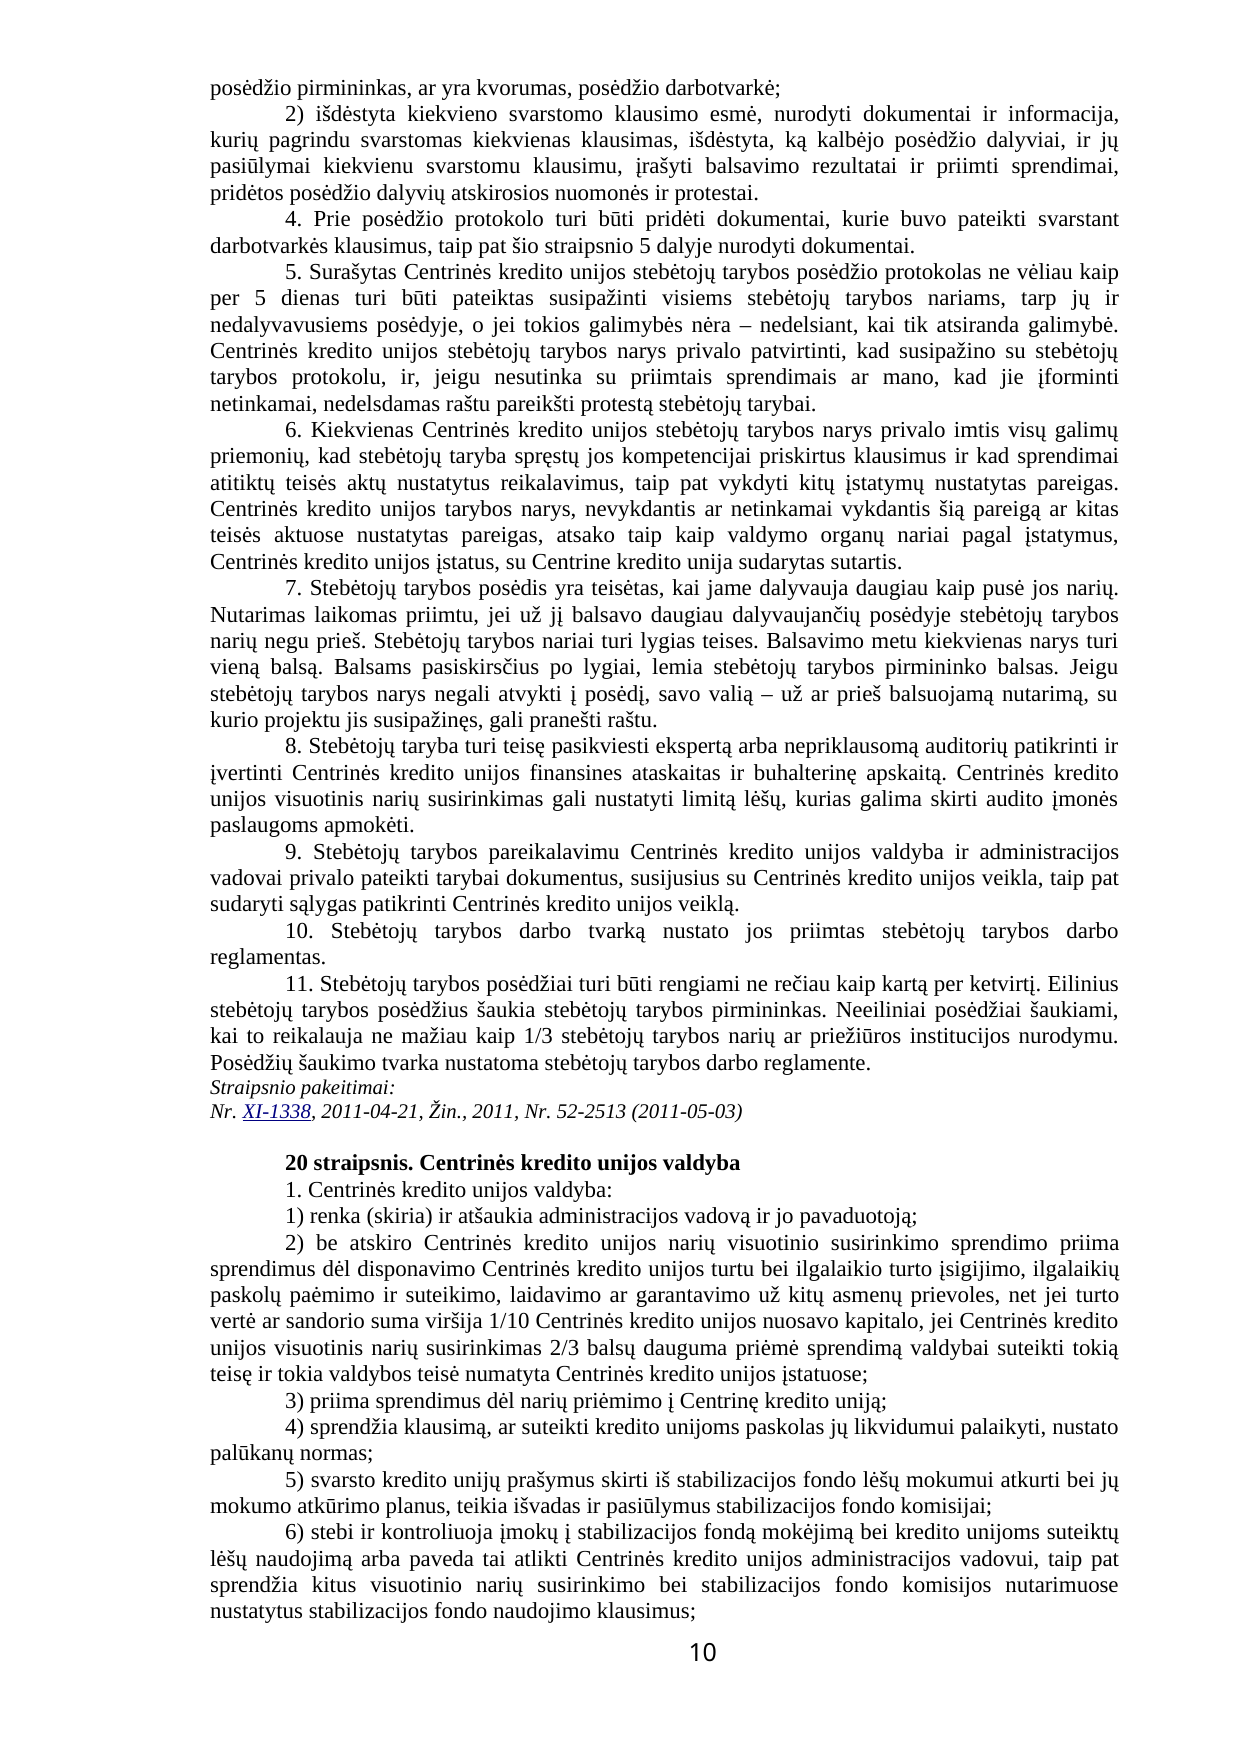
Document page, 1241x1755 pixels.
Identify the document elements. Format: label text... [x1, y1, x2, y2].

text 5. Surašytas Centrinės kredito unijos stebėtojų tarybos posėdžio protokolas ne vėliau kaip per 5 dienas turi būti pateiktas susipažinti visiems stebėtojų tarybos nariams, tarp jų ir nedalyvavusiems posėdyje, o jei tokios galimybės nėra – nedelsiant, kai tik atsiranda galimybė. Centrinės kredito unijos stebėtojų tarybos narys privalo patvirtinti, kad susipažino su stebėtojų tarybos protokolu, ir, jeigu nesutinka su priimtais sprendimais ar mano, kad jie įforminti netinkamai, nedelsdamas raštu pareikšti protestą stebėtojų tarybai. [210, 258, 1120, 416]
text Nr. XI-1338, 2011-04-21, Žin., 2011, Nr. 52-2513 (2011-05-03) [210, 1099, 1120, 1123]
text 6) stebi ir kontroliuoja įmokų į stabilizacijos fondą mokėjimą bei kredito unijoms suteiktų lėšų naudojimą arba paveda tai atlikti Centrinės kredito unijos administracijos vadovui, taip pat sprendžia kitus visuotinio narių susirinkimo bei stabilizacijos fondo komisijos nutarimuose nustatytus stabilizacijos fondo naudojimo klausimus; [210, 1518, 1120, 1624]
text posėdžio pirmininkas, ar yra kvorumas, posėdžio darbotvarkė; [210, 73, 1120, 100]
text 1) renka (skiria) ir atšaukia administracijos vadovą ir jo pavaduotoją; [210, 1202, 1120, 1228]
text 5) svarsto kredito unijų prašymus skirti iš stabilizacijos fondo lėšų mokumui atkurti bei jų mokumo atkūrimo planus, teikia išvadas ir pasiūlymus stabilizacijos fondo komisijai; [210, 1466, 1120, 1518]
text 6. Kiekvienas Centrinės kredito unijos stebėtojų tarybos narys privalo imtis visų galimų priemonių, kad stebėtojų taryba spręstų jos kompetencijai priskirtus klausimus ir kad sprendimai atitiktų teisės aktų nustatytus reikalavimus, taip pat vykdyti kitų įstatymų nustatytas pareigas. Centrinės kredito unijos tarybos narys, nevykdantis ar netinkamai vykdantis šią pareigą ar kitas teisės aktuose nustatytas pareigas, atsako taip kaip valdymo organų nariai pagal įstatymus, Centrinės kredito unijos įstatus, su Centrine kredito unija sudarytas sutartis. [210, 416, 1120, 574]
text 4) sprendžia klausimą, ar suteikti kredito unijoms paskolas jų likvidumui palaikyti, nustato palūkanų normas; [210, 1413, 1120, 1466]
text 7. Stebėtojų tarybos posėdis yra teisėtas, kai jame dalyvauja daugiau kaip pusė jos narių. Nutarimas laikomas priimtu, jei už jį balsavo daugiau dalyvaujančių posėdyje stebėtojų tarybos narių negu prieš. Stebėtojų tarybos nariai turi lygias teises. Balsavimo metu kiekvienas narys turi vieną balsą. Balsams pasiskirsčius po lygiai, lemia stebėtojų tarybos pirmininko balsas. Jeigu stebėtojų tarybos narys negali atvykti į posėdį, savo valią – už ar prieš balsuojamą nutarimą, su kurio projektu jis susipažinęs, gali pranešti raštu. [210, 574, 1120, 732]
text 9. Stebėtojų tarybos pareikalavimu Centrinės kredito unijos valdyba ir administracijos vadovai privalo pateikti tarybai dokumentus, susijusius su Centrinės kredito unijos veikla, taip pat sudaryti sąlygas patikrinti Centrinės kredito unijos veiklą. [210, 838, 1120, 917]
text 2) be atskiro Centrinės kredito unijos narių visuotinio susirinkimo sprendimo priima sprendimus dėl disponavimo Centrinės kredito unijos turtu bei ilgalaikio turto įsigijimo, ilgalaikių paskolų paėmimo ir suteikimo, laidavimo ar garantavimo už kitų asmenų prievoles, net jei turto vertė ar sandorio suma viršija 1/10 Centrinės kredito unijos nuosavo kapitalo, jei Centrinės kredito unijos visuotinis narių susirinkimas 2/3 balsų dauguma priėmė sprendimą valdybai suteikti tokią teisę ir tokia valdybos teisė numatyta Centrinės kredito unijos įstatuose; [210, 1228, 1120, 1387]
text 1. Centrinės kredito unijos valdyba: [210, 1176, 1120, 1202]
text 4. Prie posėdžio protokolo turi būti pridėti dokumentai, kurie buvo pateikti svarstant darbotvarkės klausimus, taip pat šio straipsnio 5 dalyje nurodyti dokumentai. [210, 205, 1120, 258]
text 10. Stebėtojų tarybos darbo tvarką nustato jos priimtas stebėtojų tarybos darbo reglamentas. [210, 917, 1120, 969]
text 11. Stebėtojų tarybos posėdžiai turi būti rengiami ne rečiau kaip kartą per ketvirtį. Eilinius stebėtojų tarybos posėdžius šaukia stebėtojų tarybos pirmininkas. Neeiliniai posėdžiai šaukiami, kai to reikalauja ne mažiau kaip 1/3 stebėtojų tarybos narių ar priežiūros institucijos nurodymu. Posėdžių šaukimo tvarka nustatoma stebėtojų tarybos darbo reglamente. [210, 969, 1120, 1075]
text 2) išdėstyta kiekvieno svarstomo klausimo esmė, nurodyti dokumentai ir informacija, kurių pagrindu svarstomas kiekvienas klausimas, išdėstyta, ką kalbėjo posėdžio dalyviai, ir jų pasiūlymai kiekvienu svarstomu klausimu, įrašyti balsavimo rezultatai ir priimti sprendimai, pridėtos posėdžio dalyvių atskirosios nuomonės ir protestai. [210, 100, 1120, 205]
text Straipsnio pakeitimai: [210, 1075, 1120, 1099]
text 3) priima sprendimus dėl narių priėmimo į Centrinę kredito uniją; [210, 1387, 1120, 1413]
text 20 straipsnis. Centrinės kredito unijos valdyba [210, 1149, 1120, 1176]
text 8. Stebėtojų taryba turi teisę pasikviesti ekspertą arba nepriklausomą auditorių patikrinti ir įvertinti Centrinės kredito unijos finansines ataskaitas ir buhalterinę apskaitą. Centrinės kredito unijos visuotinis narių susirinkimas gali nustatyti limitą lėšų, kurias galima skirti audito įmonės paslaugoms apmokėti. [210, 732, 1120, 838]
